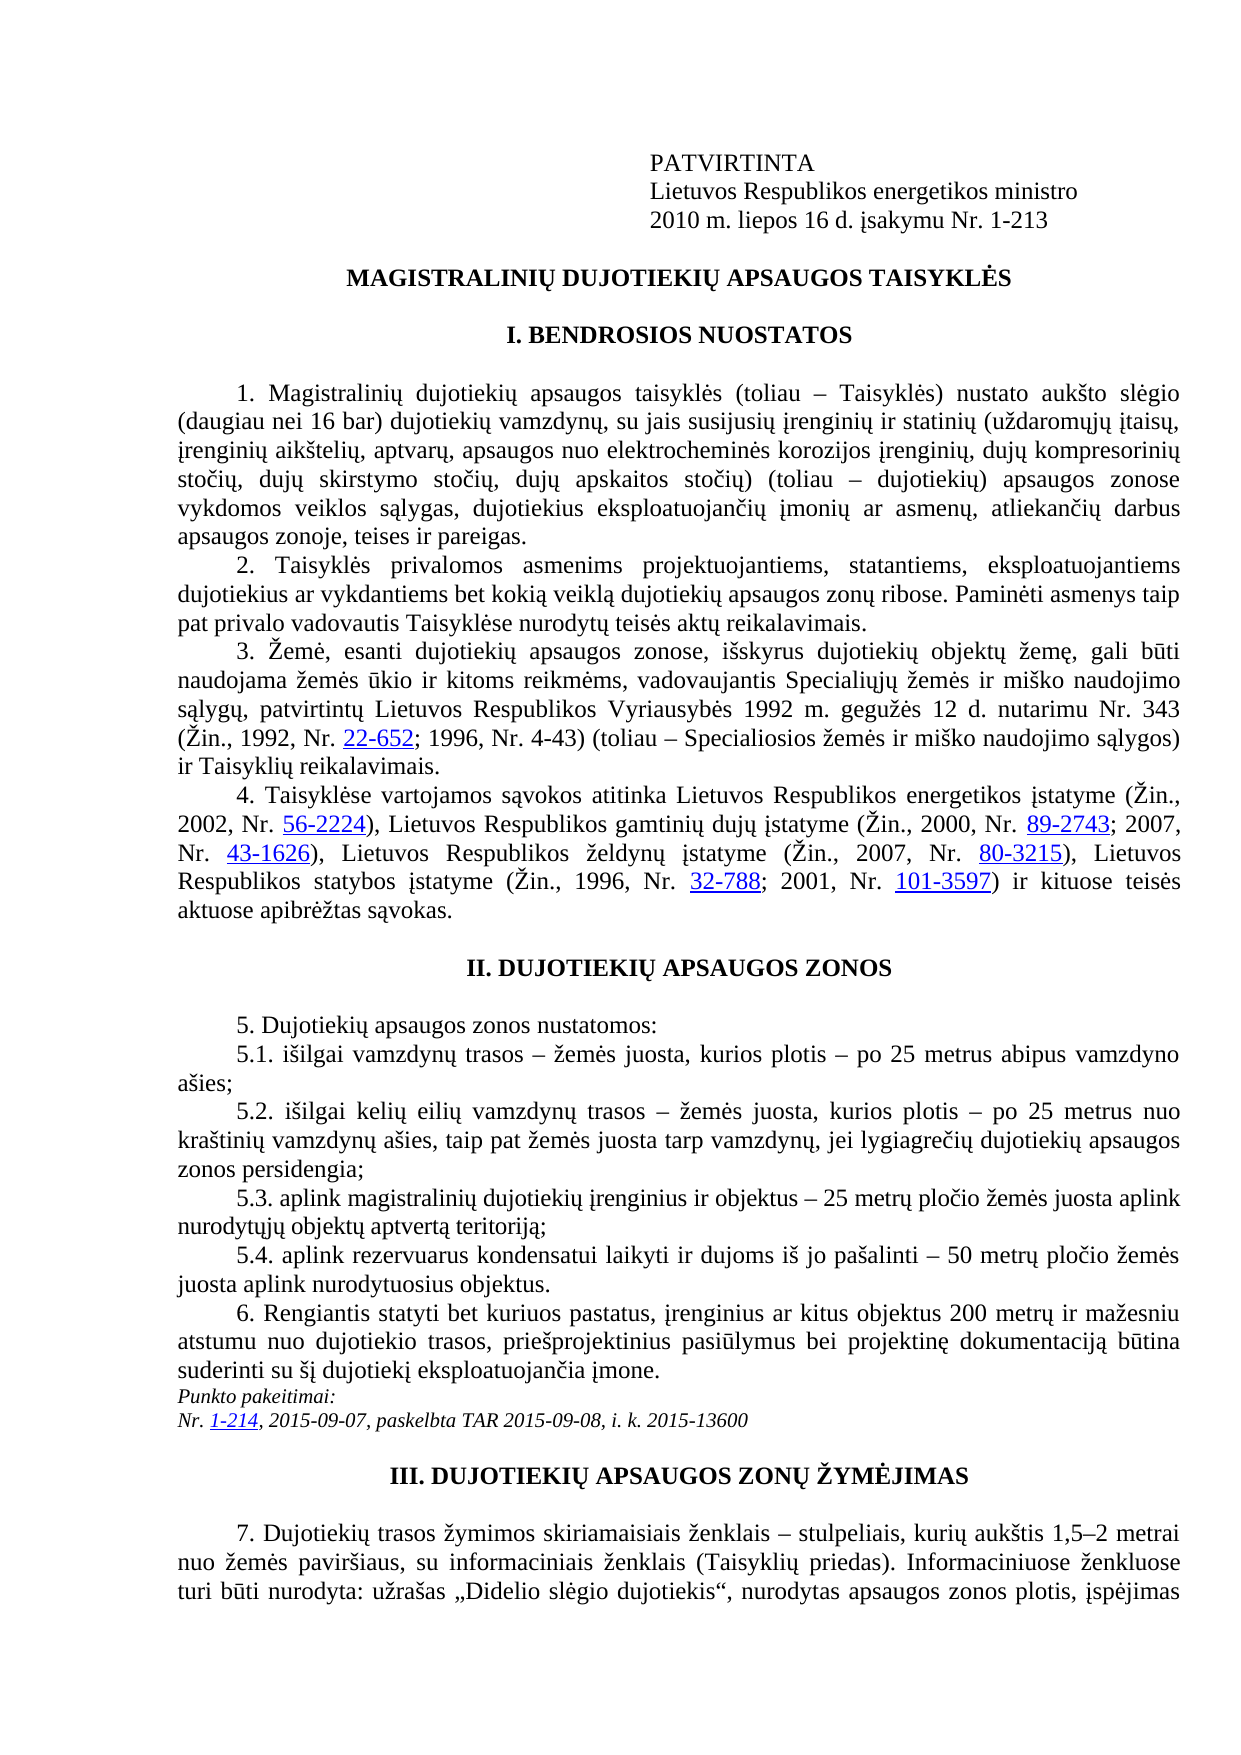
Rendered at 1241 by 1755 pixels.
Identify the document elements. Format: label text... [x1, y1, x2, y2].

text Punkto pakeitimai: [177, 1384, 1181, 1408]
text II. Dujotiekių apsaugos zonos [177, 953, 1181, 981]
text 5. Dujotiekių apsaugos zonos nustatomos: [177, 1010, 1181, 1039]
text Lietuvos Respublikos energetikos ministro [649, 176, 1181, 205]
text 7. Dujotiekių trasos žymimos skiriamaisiais ženklais – stulpeliais, kurių aukštis 1,5–2 metrai nuo žemės paviršiaus, su informaciniais ženklais (Taisyklių priedas). Informaciniuose ženkluose turi būti nurodyta: užrašas „Didelio slėgio dujotiekis“, nurodytas apsaugos zonos plotis, įspėjimas [177, 1518, 1181, 1604]
text 3. Žemė, esanti dujotiekių apsaugos zonose, išskyrus dujotiekių objektų žemę, gali būti naudojama žemės ūkio ir kitoms reikmėms, vadovaujantis Specialiųjų žemės ir miško naudojimo sąlygų, patvirtintų Lietuvos Respublikos Vyriausybės 1992 m. gegužės 12 d. nutarimu Nr. 343 (Žin., 1992, Nr. 22-652; 1996, Nr. 4-43) (toliau – Specialiosios žemės ir miško naudojimo sąlygos) ir Taisyklių reikalavimais. [177, 636, 1181, 780]
text Nr. 1-214, 2015-09-07, paskelbta TAR 2015-09-08, i. k. 2015-13600 [177, 1408, 1181, 1432]
text 5.1. išilgai vamzdynų trasos – žemės juosta, kurios plotis – po 25 metrus abipus vamzdyno ašies; [177, 1039, 1181, 1096]
text 4. Taisyklėse vartojamos sąvokos atitinka Lietuvos Respublikos energetikos įstatyme (Žin., 2002, Nr. 56-2224), Lietuvos Respublikos gamtinių dujų įstatyme (Žin., 2000, Nr. 89-2743; 2007, Nr. 43-1626), Lietuvos Respublikos želdynų įstatyme (Žin., 2007, Nr. 80-3215), Lietuvos Respublikos statybos įstatyme (Žin., 1996, Nr. 32-788; 2001, Nr. 101-3597) ir kituose teisės aktuose apibrėžtas sąvokas. [177, 780, 1181, 924]
text 2. Taisyklės privalomos asmenims projektuojantiems, statantiems, eksploatuojantiems dujotiekius ar vykdantiems bet kokią veiklą dujotiekių apsaugos zonų ribose. Paminėti asmenys taip pat privalo vadovautis Taisyklėse nurodytų teisės aktų reikalavimais. [177, 550, 1181, 636]
text 1. Magistralinių dujotiekių apsaugos taisyklės (toliau – Taisyklės) nustato aukšto slėgio (daugiau nei 16 bar) dujotiekių vamzdynų, su jais susijusių įrenginių ir statinių (uždaromųjų įtaisų, įrenginių aikštelių, aptvarų, apsaugos nuo elektrocheminės korozijos įrenginių, dujų kompresorinių stočių, dujų skirstymo stočių, dujų apskaitos stočių) (toliau – dujotiekių) apsaugos zonose vykdomos veiklos sąlygas, dujotiekius eksploatuojančių įmonių ar asmenų, atliekančių darbus apsaugos zonoje, teises ir pareigas. [177, 378, 1181, 550]
text III. Dujotiekių APSAUGOS ZONŲ ŽYMĖJIMAS [177, 1461, 1181, 1489]
text 5.2. išilgai kelių eilių vamzdynų trasos – žemės juosta, kurios plotis – po 25 metrus nuo kraštinių vamzdynų ašies, taip pat žemės juosta tarp vamzdynų, jei lygiagrečių dujotiekių apsaugos zonos persidengia; [177, 1096, 1181, 1183]
text I. BENDROSIOS NUOSTATOS [177, 320, 1181, 349]
text 5.4. aplink rezervuarus kondensatui laikyti ir dujoms iš jo pašalinti – 50 metrų pločio žemės juosta aplink nurodytuosius objektus. [177, 1240, 1181, 1298]
text 5.3. aplink magistralinių dujotiekių įrenginius ir objektus – 25 metrų pločio žemės juosta aplink nurodytųjų objektų aptvertą teritoriją; [177, 1183, 1181, 1240]
text 6. Rengiantis statyti bet kuriuos pastatus, įrenginius ar kitus objektus 200 metrų ir mažesniu atstumu nuo dujotiekio trasos, priešprojektinius pasiūlymus bei projektinę dokumentaciją būtina suderinti su šį dujotiekį eksploatuojančia įmone. [177, 1298, 1181, 1384]
text 2010 m. liepos 16 d. įsakymu Nr. 1-213 [649, 205, 1181, 234]
text PATVIRTINTA [649, 148, 1181, 176]
text MAGISTRALINIŲ DUJOTIEKIŲ APSAUGOS TAISYKLĖS [177, 263, 1181, 291]
